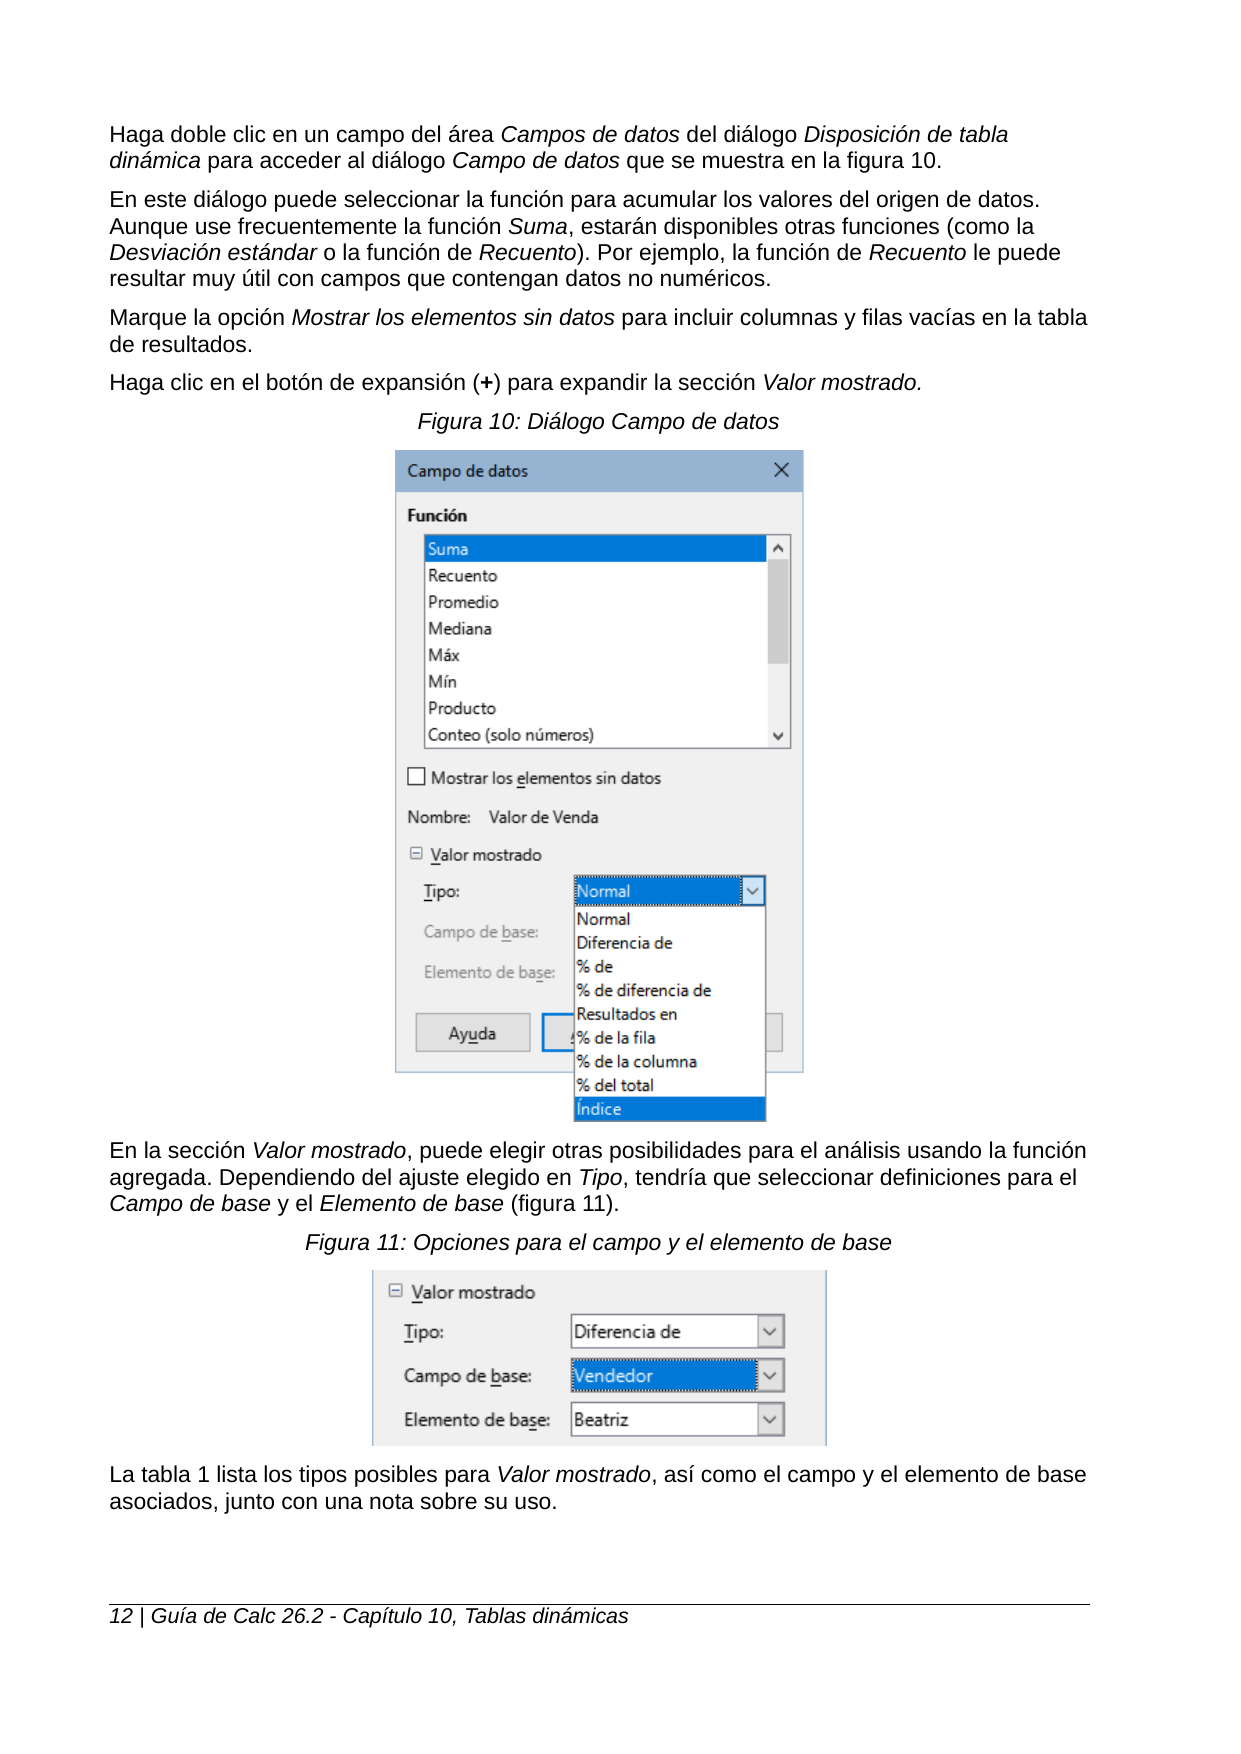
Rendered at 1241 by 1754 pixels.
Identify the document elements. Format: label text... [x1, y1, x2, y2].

picture [372, 1270, 827, 1446]
text En la sección Valor mostrado, puede elegir otras posibilidades para el análisis usando la función agregada. Dependiendo del ajuste elegido en Tipo, tendría que seleccionar definiciones para el Campo de base y el Elemento de base (figura 11). [109, 1137, 1090, 1216]
picture [395, 450, 804, 1122]
text La tabla 1 lista los tipos posibles para Valor mostrado, así como el campo y el elemento de base asociados, junto con una nota sobre su uso. [109, 1461, 1090, 1514]
text Figura 10: Diálogo Campo de datos [392, 408, 807, 434]
text En este diálogo puede seleccionar la función para acumular los valores del origen de datos. Aunque use frecuentemente la función Suma, estarán disponibles otras funciones (como la Desviación estándar o la función de Recuento). Por ejemplo, la función de Recuento le puede resultar muy útil con campos que contengan datos no numéricos. [109, 186, 1090, 292]
text Figura 11: Opciones para el campo y el elemento de base [305, 1229, 894, 1255]
text Haga doble clic en un campo del área Campos de datos del diálogo Disposición de tabla dinámica para acceder al diálogo Campo de datos que se muestra en la figura 10. [109, 121, 1090, 174]
text Haga clic en el botón de expansión (+) para expandir la sección Valor mostrado. [109, 369, 1090, 396]
text Marque la opción Mostrar los elementos sin datos para incluir columnas y filas vacías en la tabla de resultados. [109, 304, 1090, 357]
